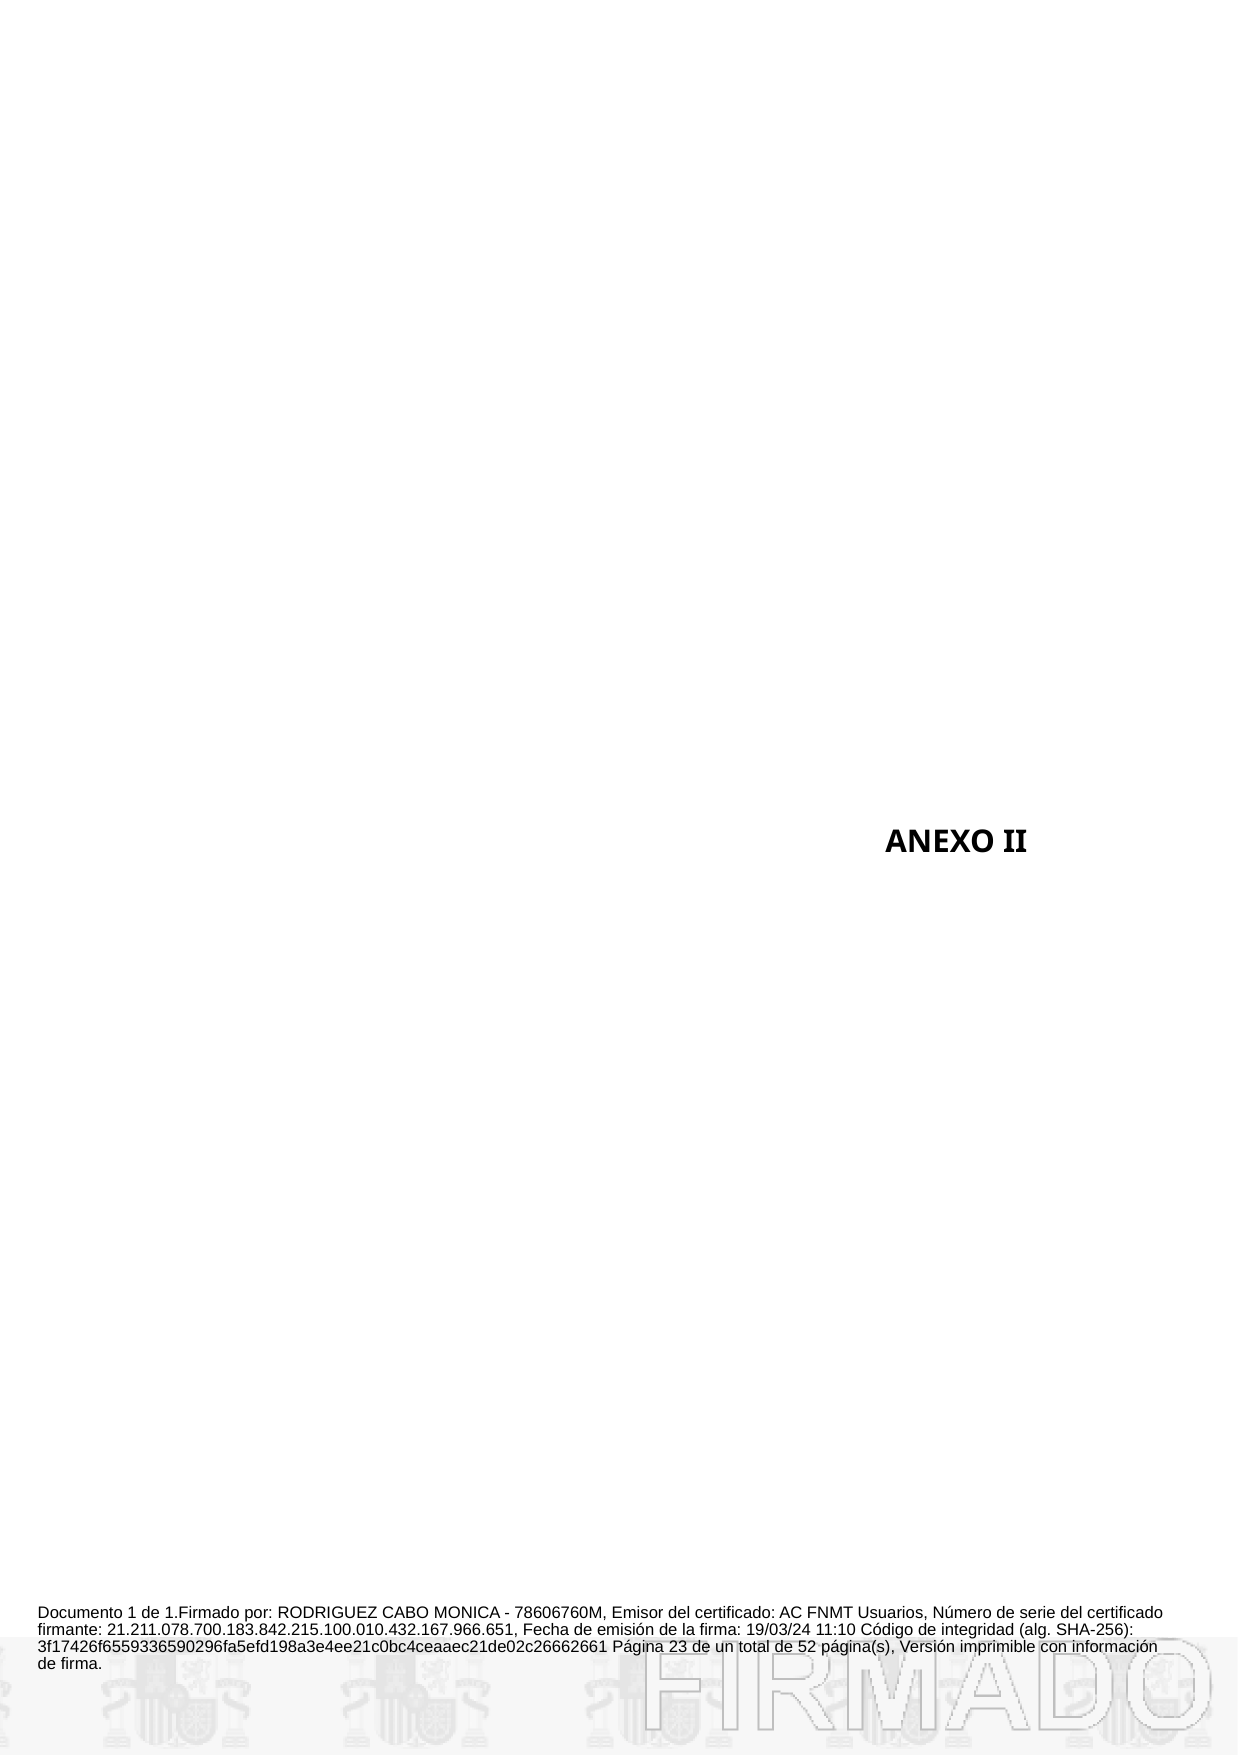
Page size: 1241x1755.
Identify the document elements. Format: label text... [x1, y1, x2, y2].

subtitle ANEXO II [179, 818, 1035, 861]
